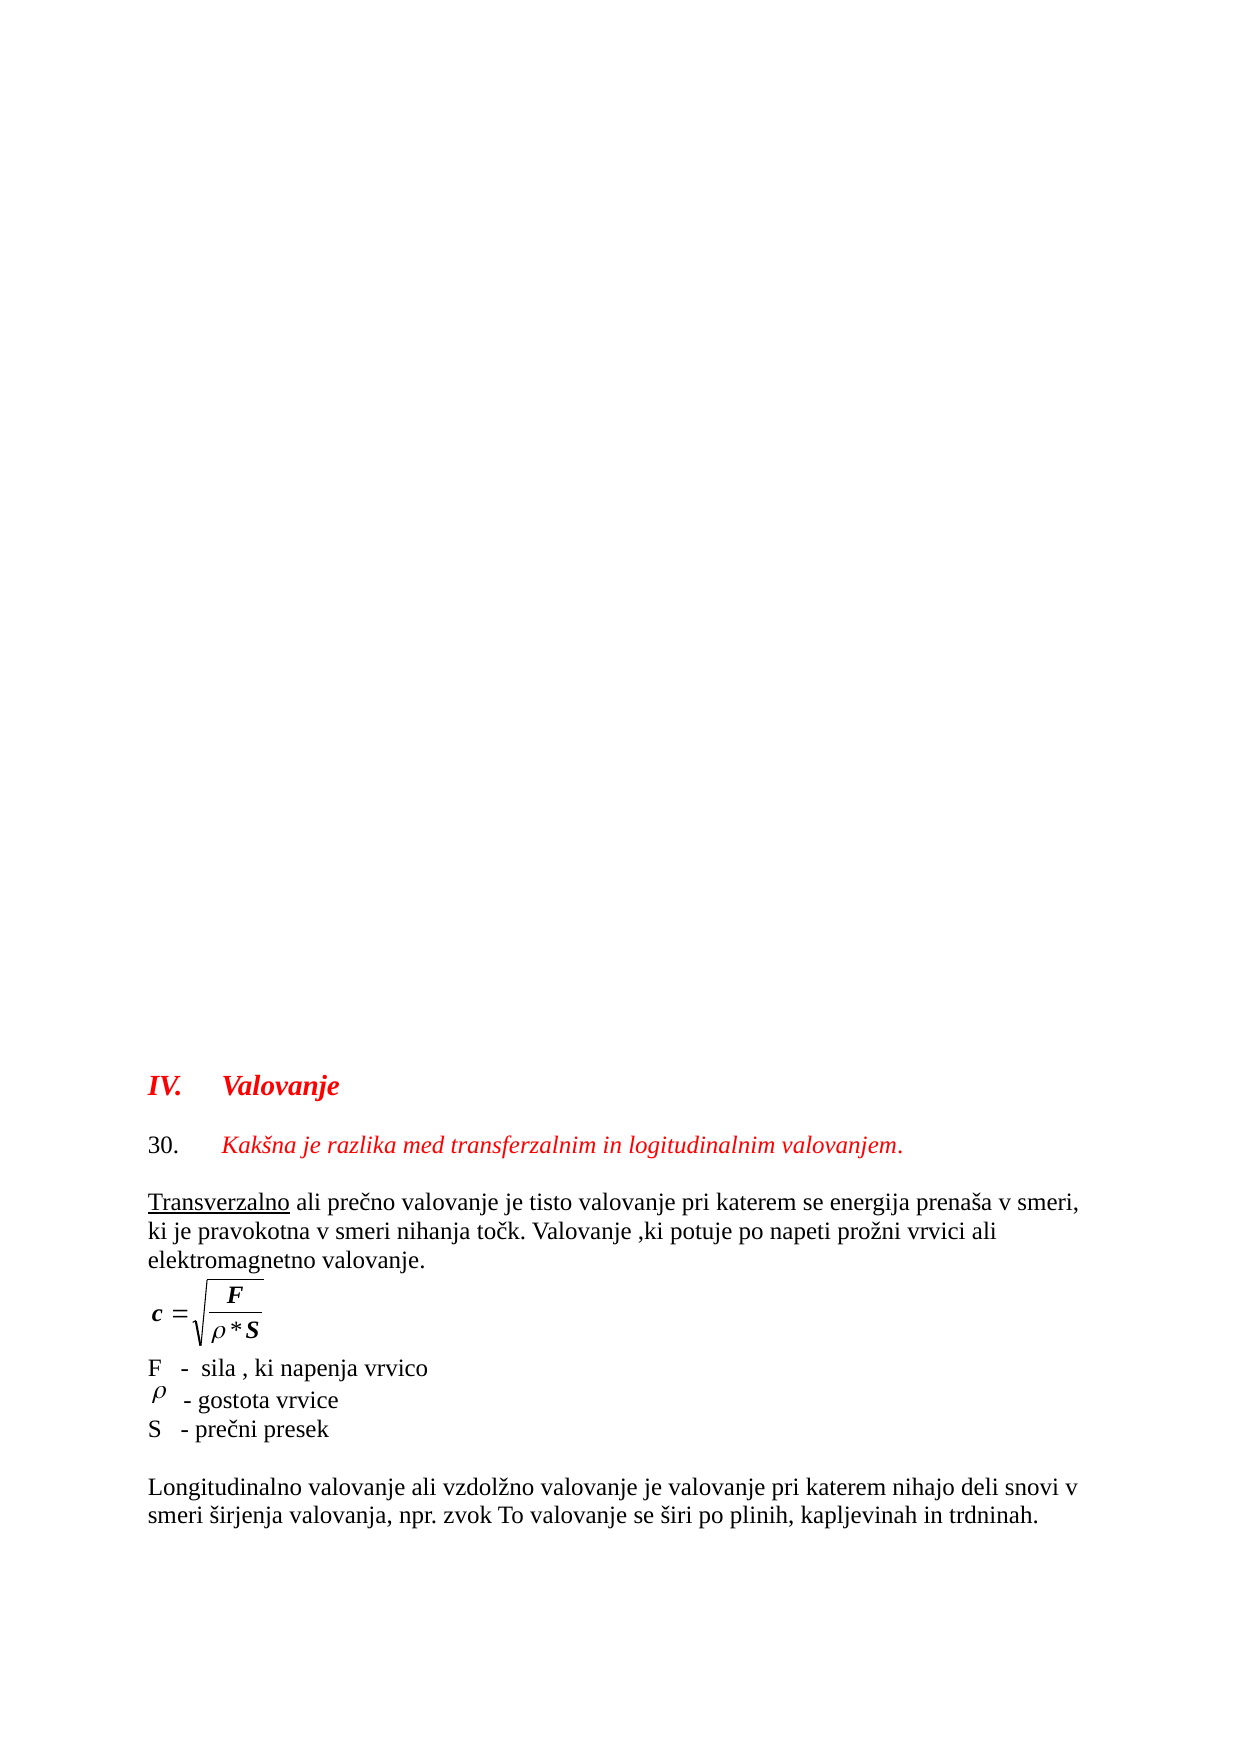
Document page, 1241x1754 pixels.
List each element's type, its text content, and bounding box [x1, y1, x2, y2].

list Valovanje [148, 1068, 1093, 1101]
text S - prečni presek [148, 1414, 1093, 1443]
text Transverzalno ali prečno valovanje je tisto valovanje pri katerem se energija prenaša v smeri, ki je pravokotna v smeri nihanja točk. Valovanje ,ki potuje po napeti prožni vrvici ali elektromagnetno valovanje. [148, 1187, 1093, 1274]
text F - sila , ki napenja vrvico [148, 1353, 1093, 1382]
text Longitudinalno valovanje ali vzdolžno valovanje je valovanje pri katerem nihajo deli snovi v smeri širjenja valovanja, npr. zvok To valovanje se širi po plinih, kapljevinah in trdninah. [148, 1472, 1093, 1529]
list Kakšna je razlika med transferzalnim in logitudinalnim valovanjem. [148, 1130, 1093, 1159]
text - gostota vrvice [148, 1382, 1093, 1414]
